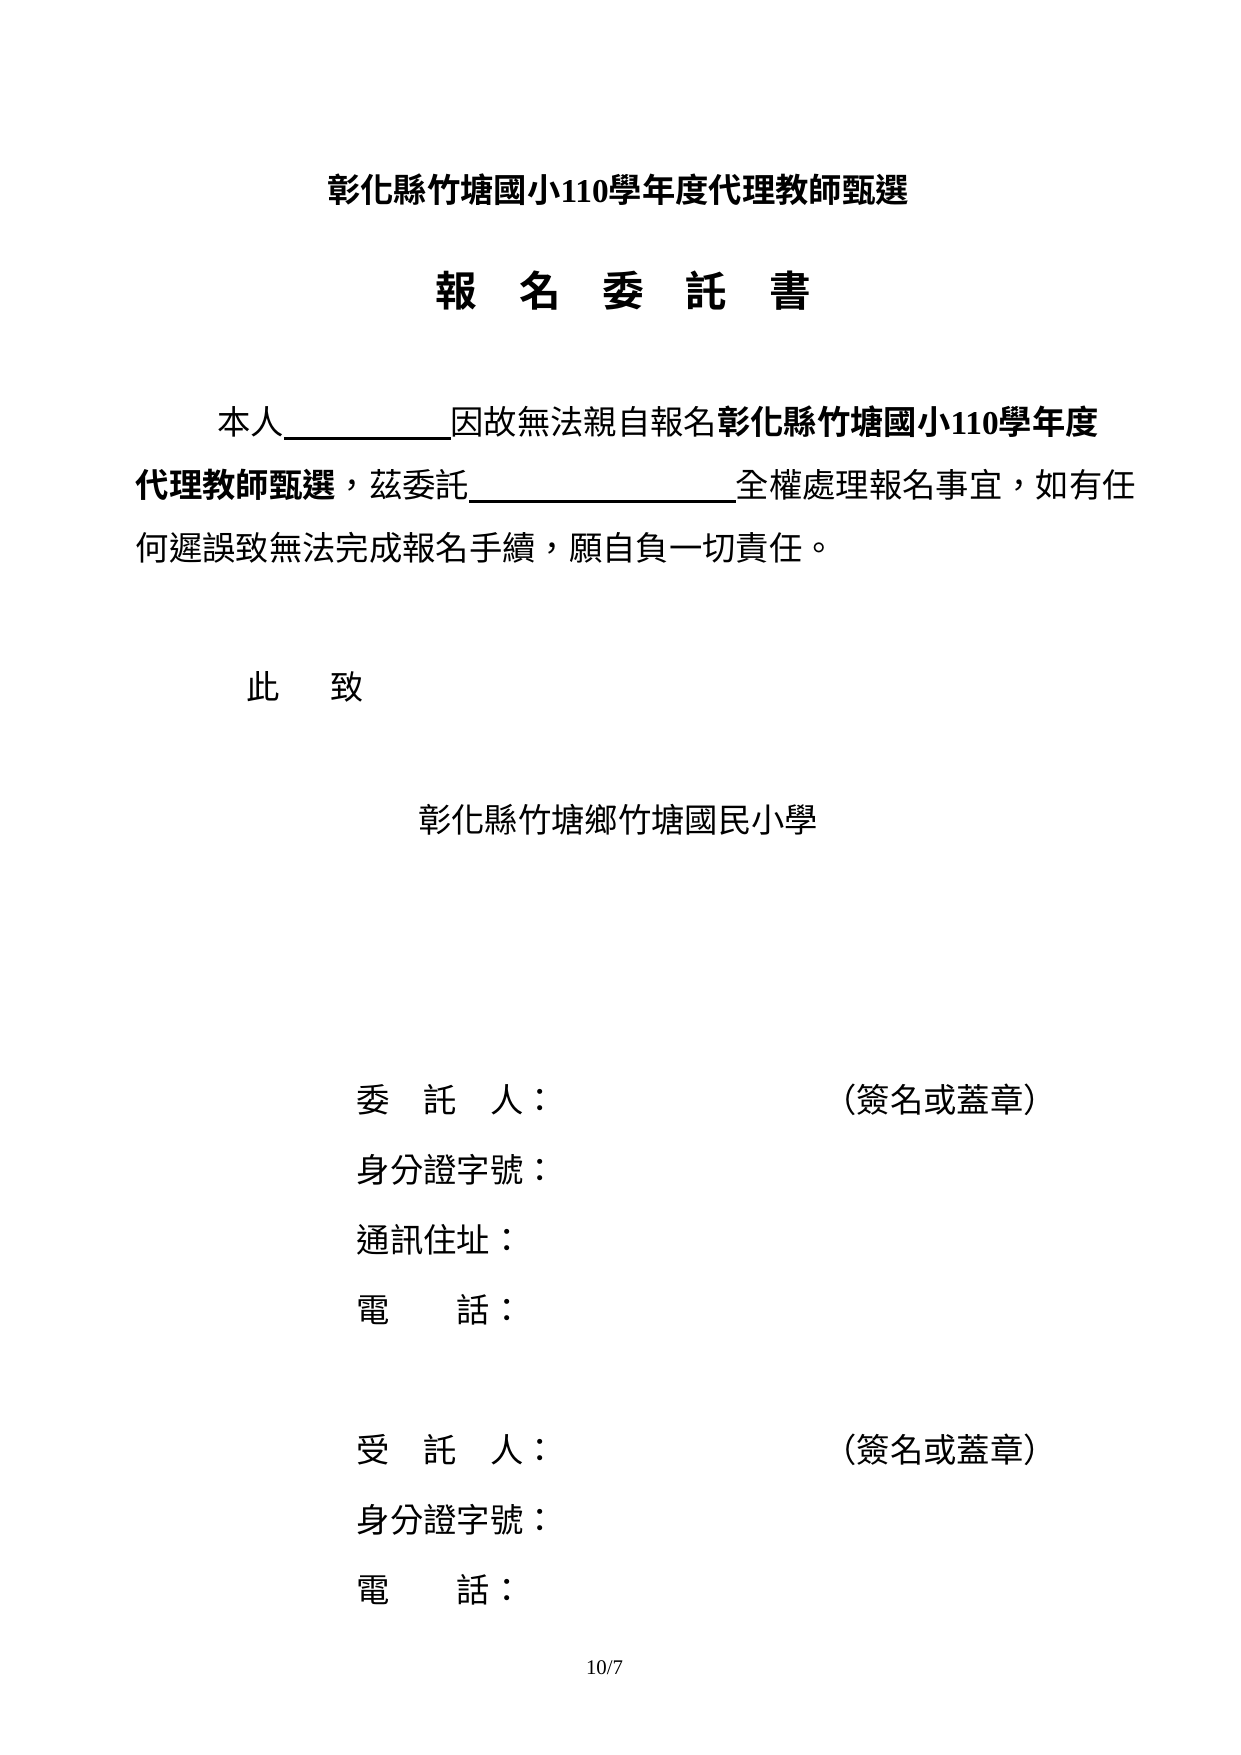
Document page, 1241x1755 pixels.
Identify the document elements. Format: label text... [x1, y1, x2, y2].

text 彰化縣竹塘國小110學年度代理教師甄選 [69, 146, 1167, 209]
text 委 託 人： （簽名或蓋章） [356, 1056, 1140, 1119]
text 身分證字號： [356, 1126, 1140, 1189]
text 電 話： [356, 1266, 1140, 1329]
text 受 託 人： （簽名或蓋章） [356, 1406, 1140, 1469]
text 報 名 委 託 書 [106, 246, 1140, 309]
text 電 話： [356, 1546, 1140, 1609]
text 彰化縣竹塘鄉竹塘國民小學 [69, 776, 1167, 839]
text 此 致 [106, 644, 1140, 706]
text 代理教師甄選，茲委託 全權處理報名事宜，如有任何遲誤致無法完成報名手續，願自負一切責任。 [136, 441, 1167, 566]
text 通訊住址： [356, 1196, 1140, 1259]
text 本人 因故無法親自報名彰化縣竹塘國小110學年度 [69, 379, 1167, 441]
text 身分證字號： [356, 1476, 1140, 1539]
